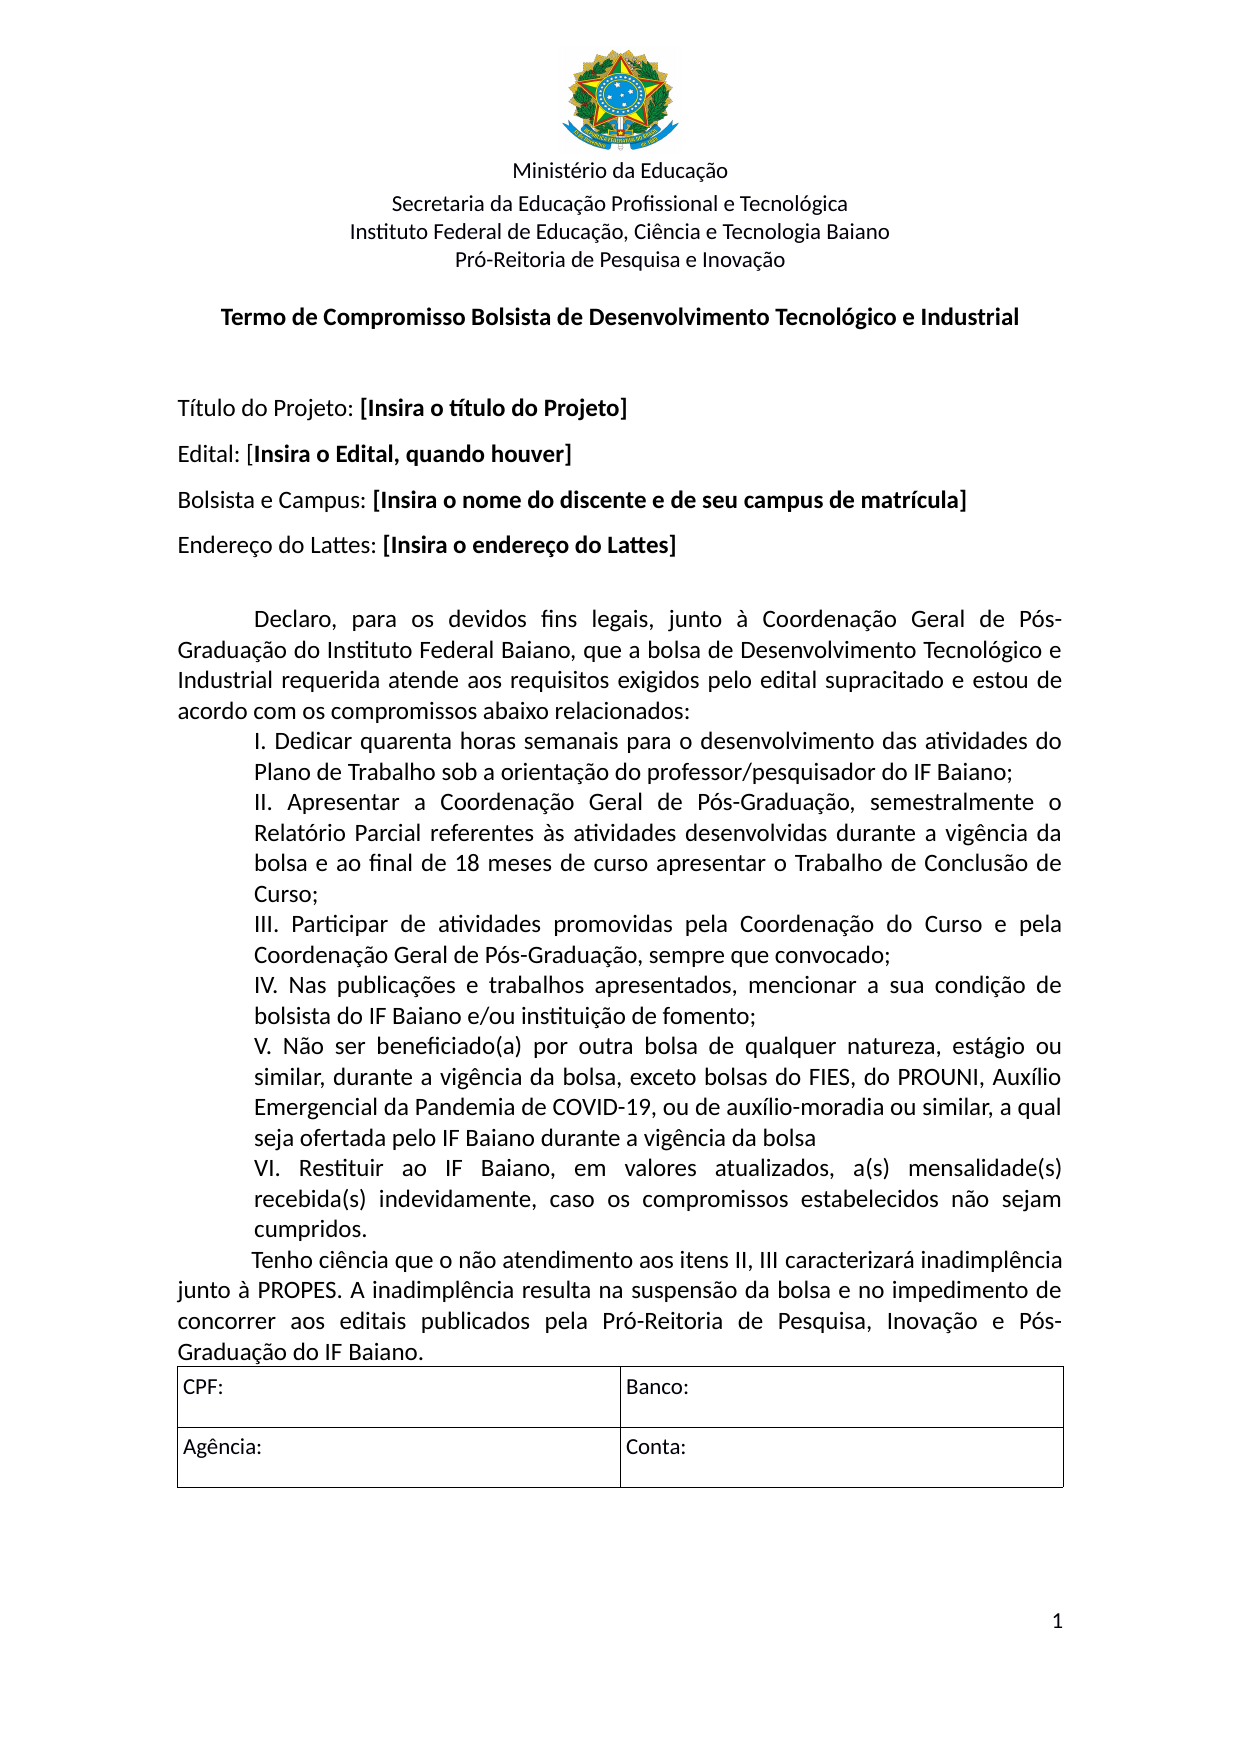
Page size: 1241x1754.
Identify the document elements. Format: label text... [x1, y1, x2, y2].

table_header CPF: [178, 1367, 620, 1427]
list Dedicar quarenta horas semanais para o desenvolvimento das atividades do Plano de Trabalho sob a orientação do professor/pesquisador do IF Baiano; [254, 725, 1063, 786]
text Bolsista e Campus: [Insira o nome do discente e de seu campus de matrícula] [177, 484, 1063, 514]
list Restituir ao IF Baiano, em valores atualizados, a(s) mensalidade(s) recebida(s) indevidamente, caso os compromissos estabelecidos não sejam cumpridos. [254, 1153, 1063, 1244]
text Instituto Federal de Educação, Ciência e Tecnologia Baiano [177, 217, 1063, 245]
text Ministério da Educação [177, 75, 1063, 184]
text Título do Projeto: [Insira o título do Projeto] [177, 392, 1063, 423]
text Tenho ciência que o não atendimento aos itens II, III caracterizará inadimplência junto à PROPES. A inadimplência resulta na suspensão da bolsa e no impedimento de concorrer aos editais publicados pela Pró-Reitoria de Pesquisa, Inovação e Pós-Graduação do IF Baiano. [177, 1244, 1063, 1366]
text Edital: [Insira o Edital, quando houver] [177, 438, 1063, 468]
list Participar de atividades promovidas pela Coordenação do Curso e pela Coordenação Geral de Pós-Graduação, sempre que convocado; [254, 908, 1063, 969]
table_cell Conta: [621, 1428, 1063, 1487]
table_header Banco: [621, 1367, 1063, 1427]
text Secretaria da Educação Profissional e Tecnológica [177, 189, 1063, 217]
text Declaro, para os devidos fins legais, junto à Coordenação Geral de Pós-Graduação do Instituto Federal Baiano, que a bolsa de Desenvolvimento Tecnológico e Industrial requerida atende aos requisitos exigidos pelo edital supracitado e estou de acordo com os compromissos abaixo relacionados: [177, 603, 1063, 725]
text Termo de Compromisso Bolsista de Desenvolvimento Tecnológico e Industrial [177, 301, 1063, 331]
picture [558, 47, 683, 153]
list Apresentar a Coordenação Geral de Pós-Graduação, semestralmente o Relatório Parcial referentes às atividades desenvolvidas durante a vigência da bolsa e ao final de 18 meses de curso apresentar o Trabalho de Conclusão de Curso; [254, 786, 1063, 908]
list Não ser beneficiado(a) por outra bolsa de qualquer natureza, estágio ou similar, durante a vigência da bolsa, exceto bolsas do FIES, do PROUNI, Auxílio Emergencial da Pandemia de COVID-19, ou de auxílio-moradia ou similar, a qual seja ofertada pelo IF Baiano durante a vigência da bolsa [254, 1031, 1063, 1153]
list Nas publicações e trabalhos apresentados, mencionar a sua condição de bolsista do IF Baiano e/ou instituição de fomento; [254, 969, 1063, 1031]
table_cell Agência: [178, 1428, 620, 1487]
text Endereço do Lattes: [Insira o endereço do Lattes] [177, 529, 1063, 560]
text Pró-Reitoria de Pesquisa e Inovação [177, 245, 1063, 273]
